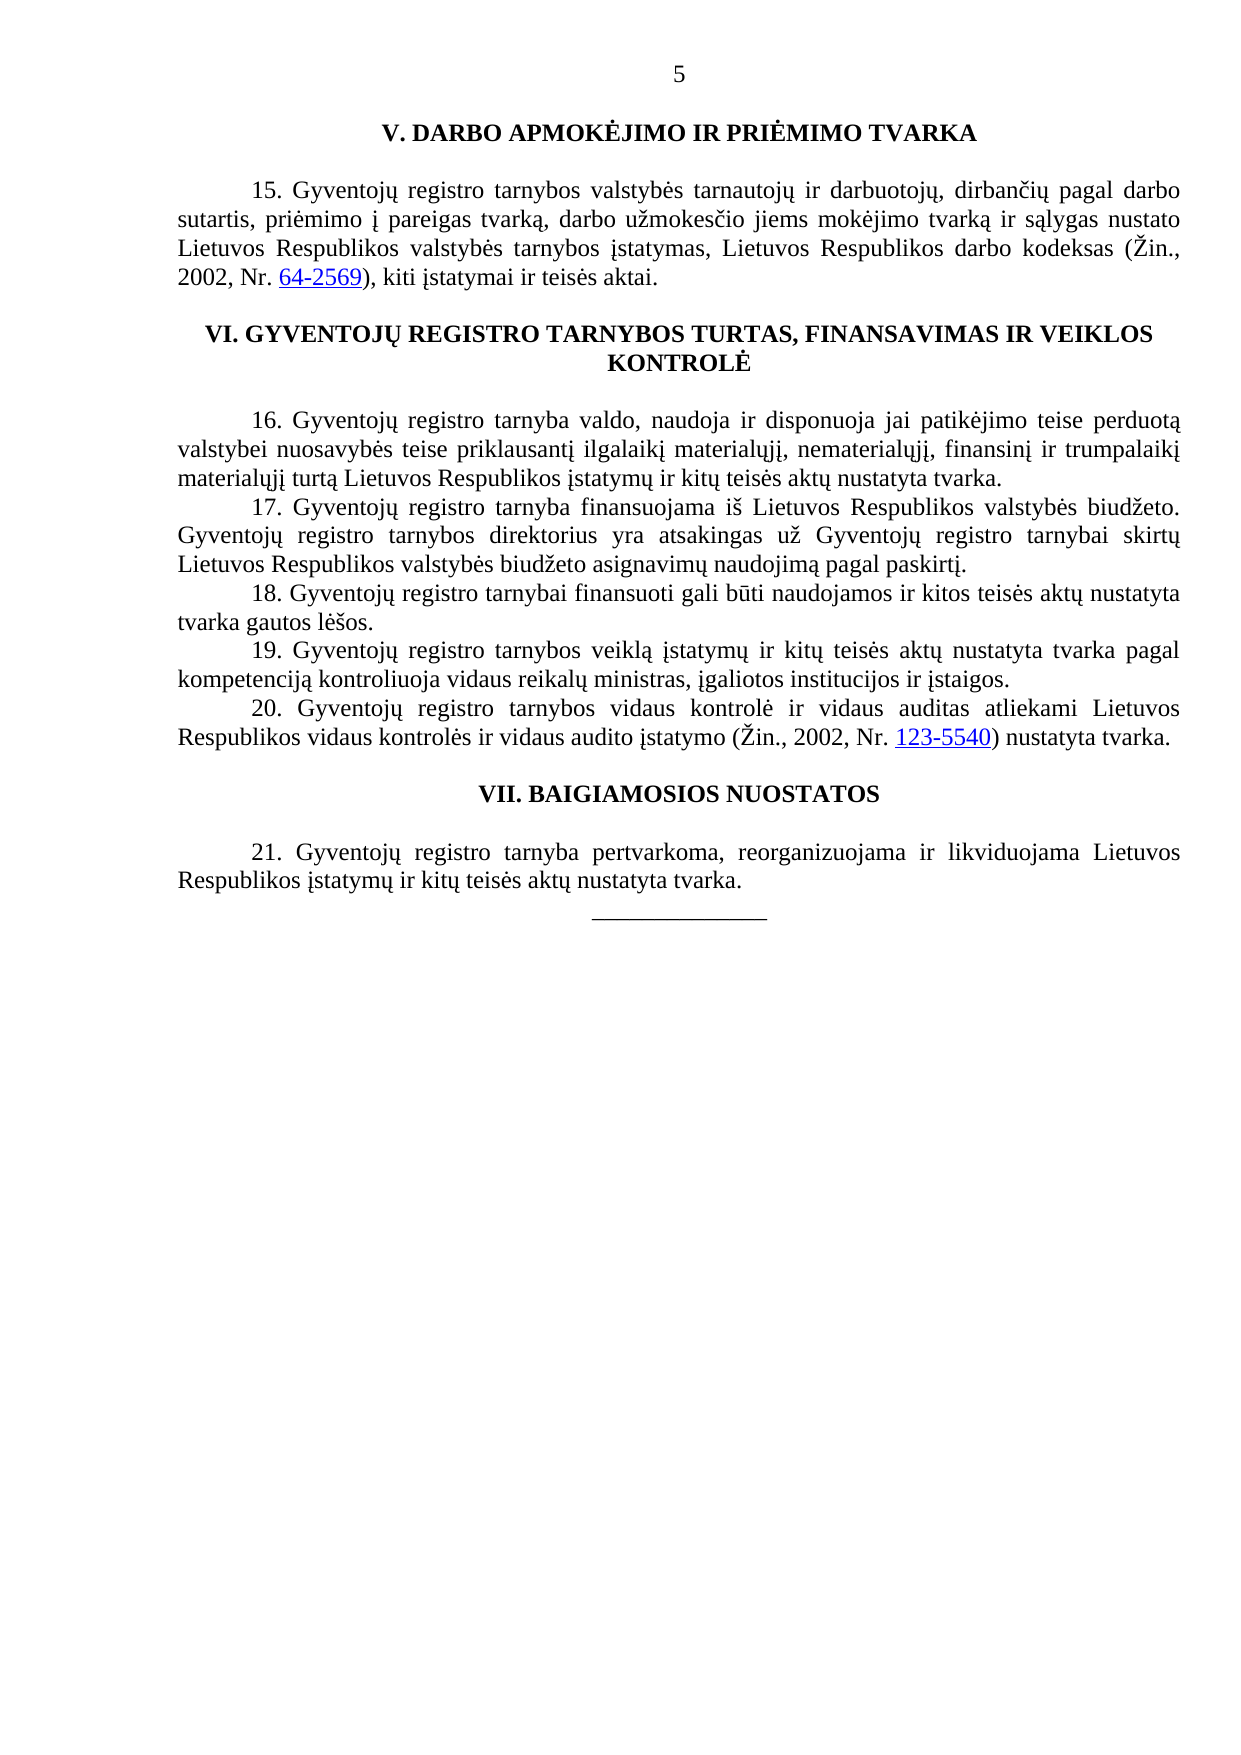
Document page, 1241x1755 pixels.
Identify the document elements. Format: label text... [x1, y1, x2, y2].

text 17. Gyventojų registro tarnyba finansuojama iš Lietuvos Respublikos valstybės biudžeto. Gyventojų registro tarnybos direktorius yra atsakingas už Gyventojų registro tarnybai skirtų Lietuvos Respublikos valstybės biudžeto asignavimų naudojimą pagal paskirtį. [177, 492, 1181, 578]
text 16. Gyventojų registro tarnyba valdo, naudoja ir disponuoja jai patikėjimo teise perduotą valstybei nuosavybės teise priklausantį ilgalaikį materialųjį, nematerialųjį, finansinį ir trumpalaikį materialųjį turtą Lietuvos Respublikos įstatymų ir kitų teisės aktų nustatyta tvarka. [177, 406, 1181, 492]
text 15. Gyventojų registro tarnybos valstybės tarnautojų ir darbuotojų, dirbančių pagal darbo sutartis, priėmimo į pareigas tvarką, darbo užmokesčio jiems mokėjimo tvarką ir sąlygas nustato Lietuvos Respublikos valstybės tarnybos įstatymas, Lietuvos Respublikos darbo kodeksas (Žin., 2002, Nr. 64-2569), kiti įstatymai ir teisės aktai. [177, 176, 1181, 291]
text ______________ [177, 894, 1181, 923]
text 20. Gyventojų registro tarnybos vidaus kontrolė ir vidaus auditas atliekami Lietuvos Respublikos vidaus kontrolės ir vidaus audito įstatymo (Žin., 2002, Nr. 123-5540) nustatyta tvarka. [177, 693, 1181, 751]
text 18. Gyventojų registro tarnybai finansuoti gali būti naudojamos ir kitos teisės aktų nustatyta tvarka gautos lėšos. [177, 578, 1181, 636]
text 21. Gyventojų registro tarnyba pertvarkoma, reorganizuojama ir likviduojama Lietuvos Respublikos įstatymų ir kitų teisės aktų nustatyta tvarka. [177, 837, 1181, 894]
text VII. BAIGIAMOSIOS NUOSTATOS [177, 779, 1181, 808]
text 19. Gyventojų registro tarnybos veiklą įstatymų ir kitų teisės aktų nustatyta tvarka pagal kompetenciją kontroliuoja vidaus reikalų ministras, įgaliotos institucijos ir įstaigos. [177, 636, 1181, 693]
text V. DARBO APMOKĖJIMO IR PRIĖMIMO TVARKA [177, 118, 1181, 147]
text VI. GYVENTOJŲ REGISTRO TARNYBOS TURTAS, FINANSAVIMAS IR VEIKLOS KONTROLĖ [177, 319, 1181, 377]
